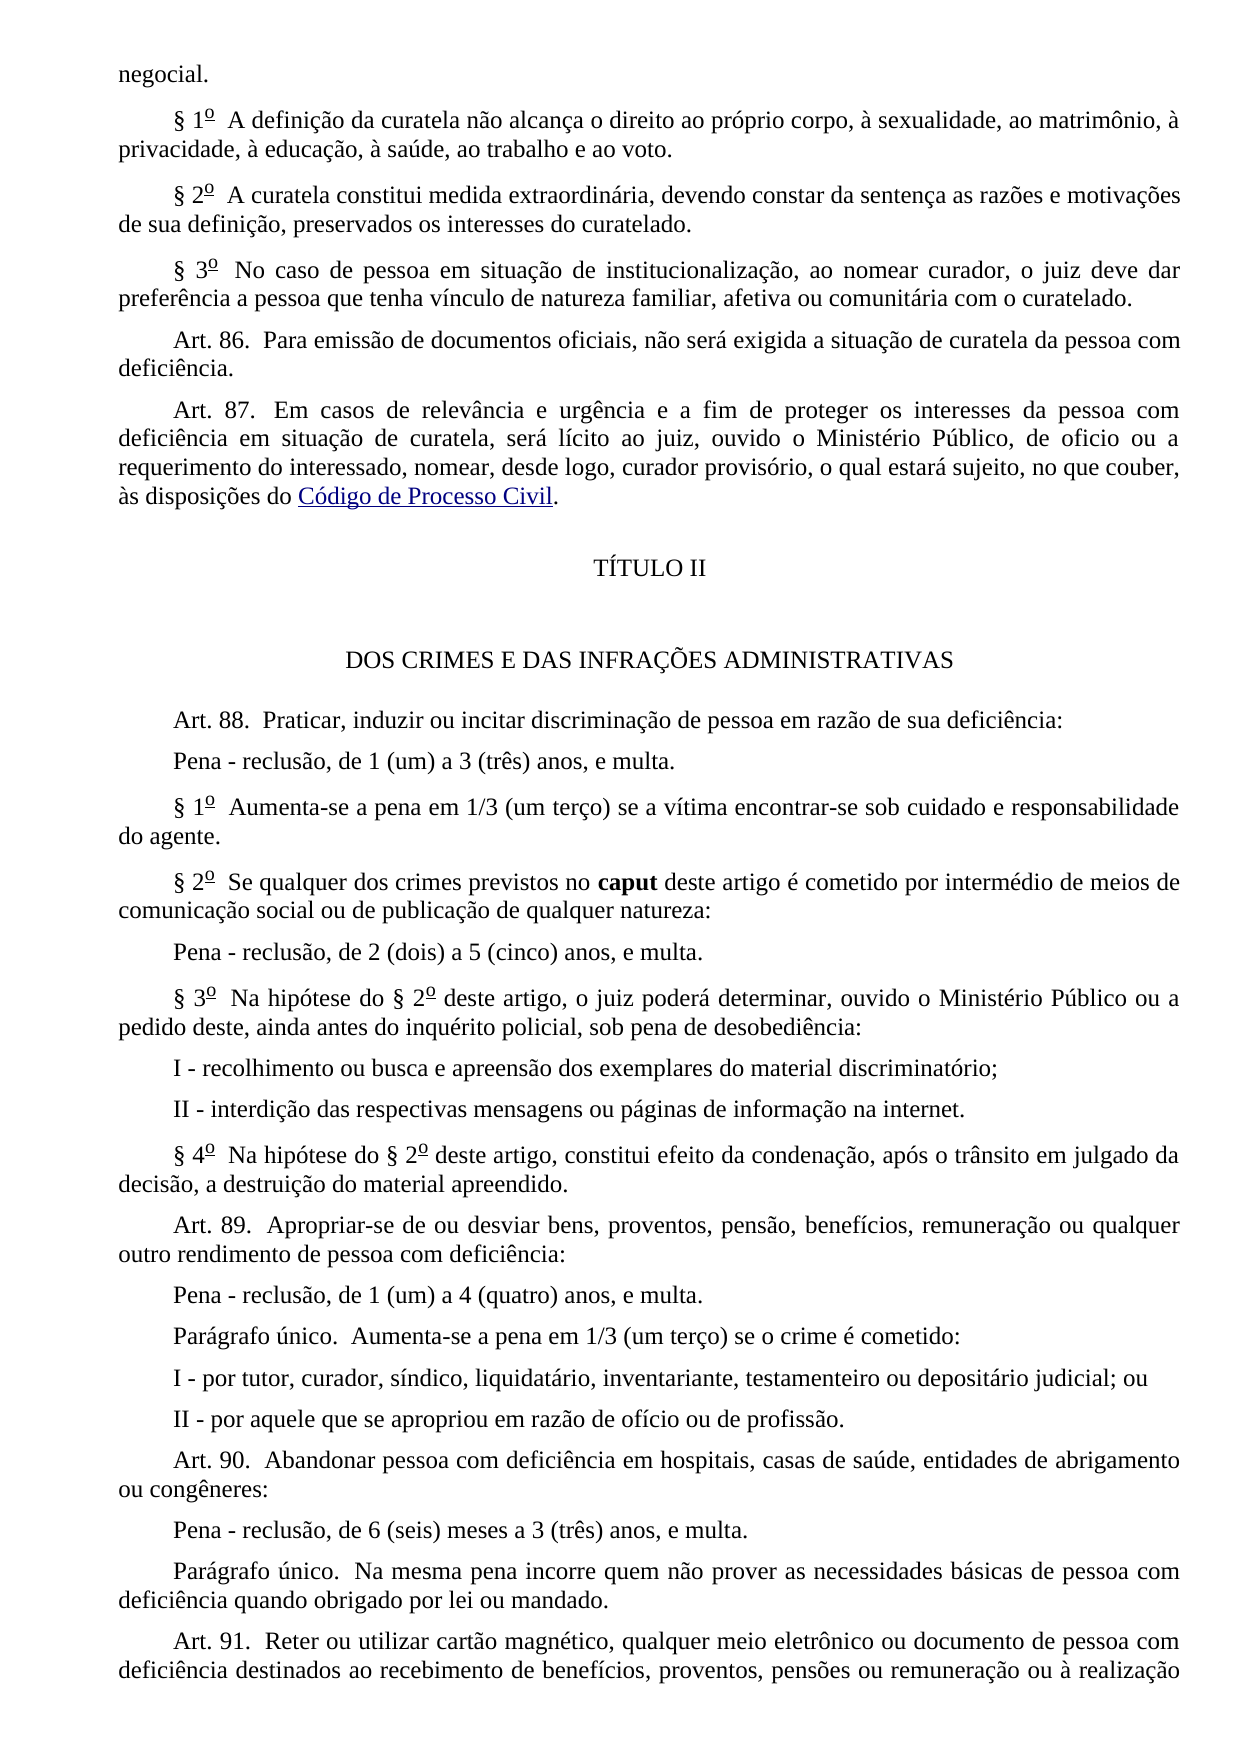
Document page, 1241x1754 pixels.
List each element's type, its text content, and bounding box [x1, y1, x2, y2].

text Art. 90. Abandonar pessoa com deficiência em hospitais, casas de saúde, entidades de abrigamento ou congêneres: [118, 1445, 1181, 1503]
text TÍTULO II [118, 553, 1181, 582]
text Art. 88. Praticar, induzir ou incitar discriminação de pessoa em razão de sua deficiência: [118, 705, 1181, 733]
text II - interdição das respectivas mensagens ou páginas de informação na internet. [118, 1094, 1181, 1123]
text I - por tutor, curador, síndico, liquidatário, inventariante, testamenteiro ou depositário judicial; ou [118, 1363, 1181, 1391]
text negocial. [118, 59, 1181, 88]
text Art. 87. Em casos de relevância e urgência e a fim de proteger os interesses da pessoa com deficiência em situação de curatela, será lícito ao juiz, ouvido o Ministério Público, de oficio ou a requerimento do interessado, nomear, desde logo, curador provisório, o qual estará sujeito, no que couber, às disposições do Código de Processo Civil. [118, 395, 1181, 510]
text Art. 86. Para emissão de documentos oficiais, não será exigida a situação de curatela da pessoa com deficiência. [118, 325, 1181, 382]
text § 2o A curatela constitui medida extraordinária, devendo constar da sentença as razões e motivações de sua definição, preservados os interesses do curatelado. [118, 175, 1181, 237]
text Pena - reclusão, de 2 (dois) a 5 (cinco) anos, e multa. [118, 937, 1181, 966]
text Art. 91. Reter ou utilizar cartão magnético, qualquer meio eletrônico ou documento de pessoa com deficiência destinados ao recebimento de benefícios, proventos, pensões ou remuneração ou à realização [118, 1626, 1181, 1684]
text Art. 89. Apropriar-se de ou desviar bens, proventos, pensão, benefícios, remuneração ou qualquer outro rendimento de pessoa com deficiência: [118, 1210, 1181, 1268]
text Parágrafo único. Na mesma pena incorre quem não prover as necessidades básicas de pessoa com deficiência quando obrigado por lei ou mandado. [118, 1556, 1181, 1614]
text Pena - reclusão, de 1 (um) a 4 (quatro) anos, e multa. [118, 1280, 1181, 1309]
text DOS CRIMES E DAS INFRAÇÕES ADMINISTRATIVAS [118, 645, 1181, 673]
text Parágrafo único. Aumenta-se a pena em 1/3 (um terço) se o crime é cometido: [118, 1321, 1181, 1350]
text Pena - reclusão, de 6 (seis) meses a 3 (três) anos, e multa. [118, 1515, 1181, 1544]
text § 2o Se qualquer dos crimes previstos no caput deste artigo é cometido por intermédio de meios de comunicação social ou de publicação de qualquer natureza: [118, 862, 1181, 924]
text I - recolhimento ou busca e apreensão dos exemplares do material discriminatório; [118, 1053, 1181, 1082]
text § 3o No caso de pessoa em situação de institucionalização, ao nomear curador, o juiz deve dar preferência a pessoa que tenha vínculo de natureza familiar, afetiva ou comunitária com o curatelado. [118, 250, 1181, 312]
text Pena - reclusão, de 1 (um) a 3 (três) anos, e multa. [118, 746, 1181, 775]
text § 1o Aumenta-se a pena em 1/3 (um terço) se a vítima encontrar-se sob cuidado e responsabilidade do agente. [118, 787, 1181, 849]
text § 1o A definição da curatela não alcança o direito ao próprio corpo, à sexualidade, ao matrimônio, à privacidade, à educação, à saúde, ao trabalho e ao voto. [118, 100, 1181, 163]
text § 3o Na hipótese do § 2o deste artigo, o juiz poderá determinar, ouvido o Ministério Público ou a pedido deste, ainda antes do inquérito policial, sob pena de desobediência: [118, 978, 1181, 1040]
text § 4o Na hipótese do § 2o deste artigo, constitui efeito da condenação, após o trânsito em julgado da decisão, a destruição do material apreendido. [118, 1135, 1181, 1198]
text II - por aquele que se apropriou em razão de ofício ou de profissão. [118, 1404, 1181, 1433]
